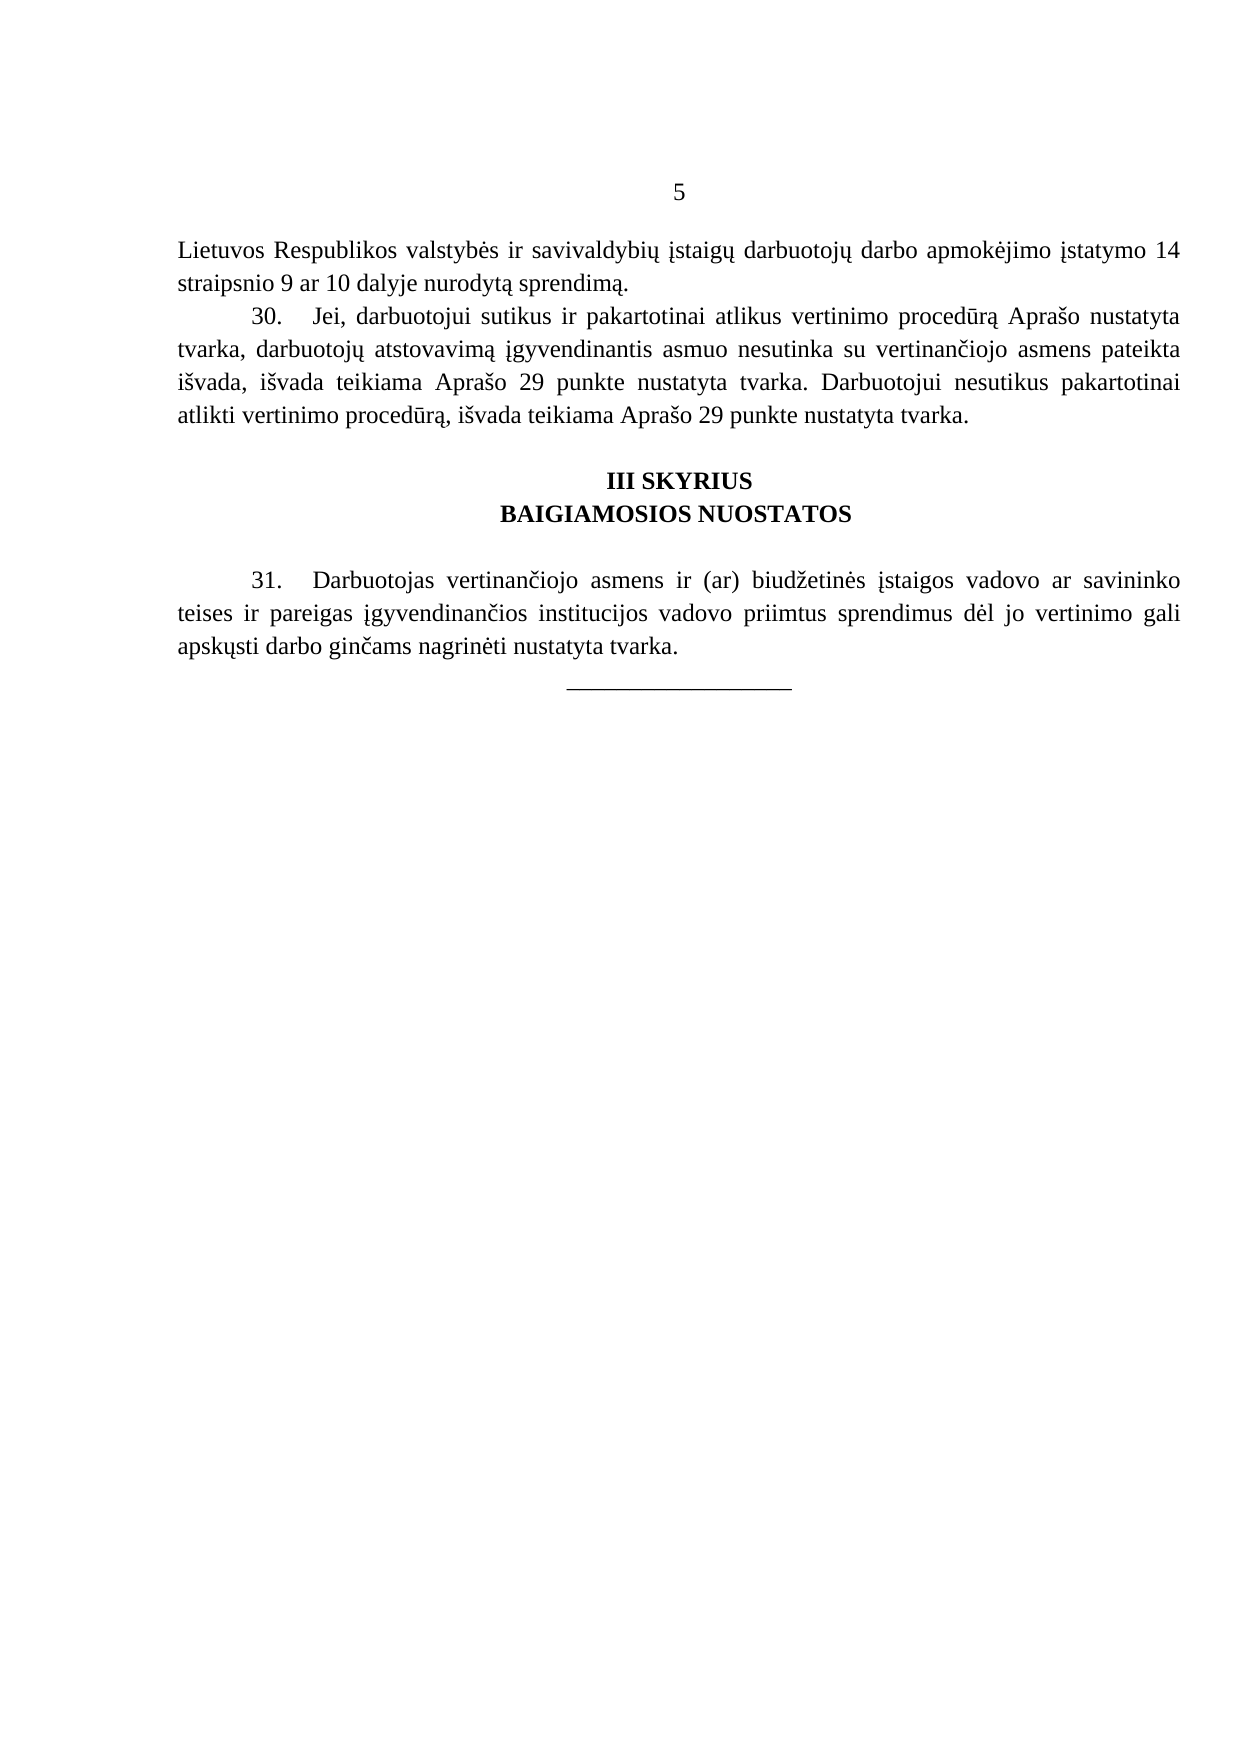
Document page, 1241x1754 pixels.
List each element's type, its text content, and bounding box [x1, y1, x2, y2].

text III SKYRIUS [177, 466, 1181, 494]
text BAIGIAMOSIOS NUOSTATOS [177, 499, 1181, 528]
text Lietuvos Respublikos valstybės ir savivaldybių įstaigų darbuotojų darbo apmokėjimo įstatymo 14 straipsnio 9 ar 10 dalyje nurodytą sprendimą. [177, 235, 1181, 296]
text 31. Darbuotojas vertinančiojo asmens ir (ar) biudžetinės įstaigos vadovo ar savininko teises ir pareigas įgyvendinančios institucijos vadovo priimtus sprendimus dėl jo vertinimo gali apskųsti darbo ginčams nagrinėti nustatyta tvarka. [177, 565, 1181, 660]
text __________________ [177, 664, 1181, 693]
text 30. Jei, darbuotojui sutikus ir pakartotinai atlikus vertinimo procedūrą Aprašo nustatyta tvarka, darbuotojų atstovavimą įgyvendinantis asmuo nesutinka su vertinančiojo asmens pateikta išvada, išvada teikiama Aprašo 29 punkte nustatyta tvarka. Darbuotojui nesutikus pakartotinai atlikti vertinimo procedūrą, išvada teikiama Aprašo 29 punkte nustatyta tvarka. [177, 301, 1181, 428]
